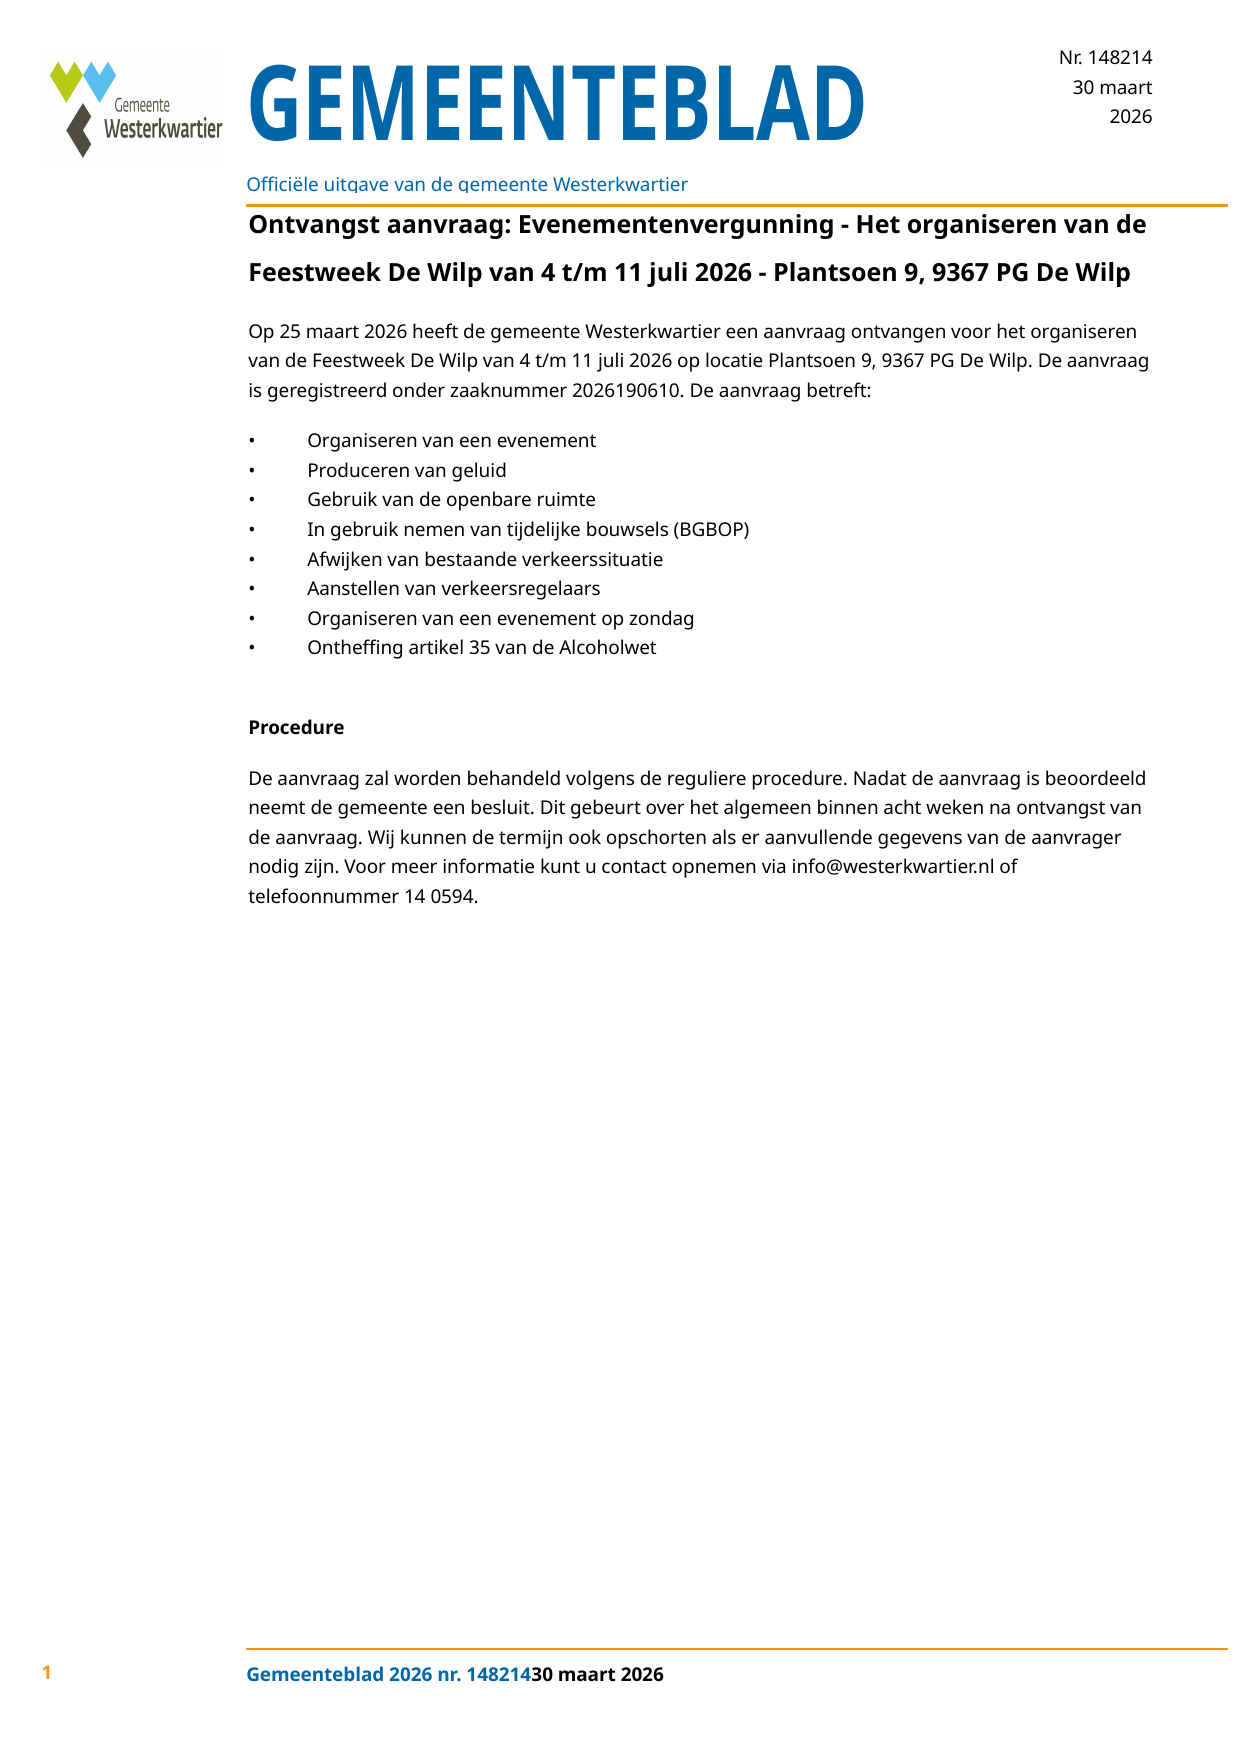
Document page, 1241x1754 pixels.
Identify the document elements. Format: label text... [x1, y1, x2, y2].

list Organiseren van een evenement [248, 427, 1152, 453]
picture [41, 47, 231, 172]
list Aanstellen van verkeersregelaars [248, 575, 1152, 601]
list Organiseren van een evenement op zondag [248, 605, 1152, 631]
list Gebruik van de openbare ruimte [248, 487, 1152, 512]
list Afwijken van bestaande verkeerssituatie [248, 546, 1152, 572]
list In gebruik nemen van tijdelijke bouwsels (BGBOP) [248, 516, 1152, 542]
list Produceren van geluid [248, 457, 1152, 483]
text De aanvraag zal worden behandeld volgens de reguliere procedure. Nadat de aanvraag is beoordeeld neemt de gemeente een besluit. Dit gebeurt over het algemeen binnen acht weken na ontvangst van de aanvraag. Wij kunnen de termijn ook opschorten als er aanvullende gegevens van de aanvrager nodig zijn. Voor meer informatie kunt u contact opnemen via info@westerkwartier.nl of telefoonnummer 14 0594. [248, 765, 1152, 909]
text Ontvangst aanvraag: Evenementenvergunning - Het organiseren van de Feestweek De Wilp van 4 t/m 11 juli 2026 - Plantsoen 9, 9367 PG De Wilp [248, 207, 1152, 288]
text Op 25 maart 2026 heeft de gemeente Westerkwartier een aanvraag ontvangen voor het organiseren van de Feestweek De Wilp van 4 t/m 11 juli 2026 op locatie Plantsoen 9, 9367 PG De Wilp. De aanvraag is geregistreerd onder zaaknummer 2026190610. De aanvraag betreft: [248, 318, 1152, 403]
list Ontheffing artikel 35 van de Alcoholwet [248, 634, 1152, 660]
text Procedure [248, 714, 1152, 740]
